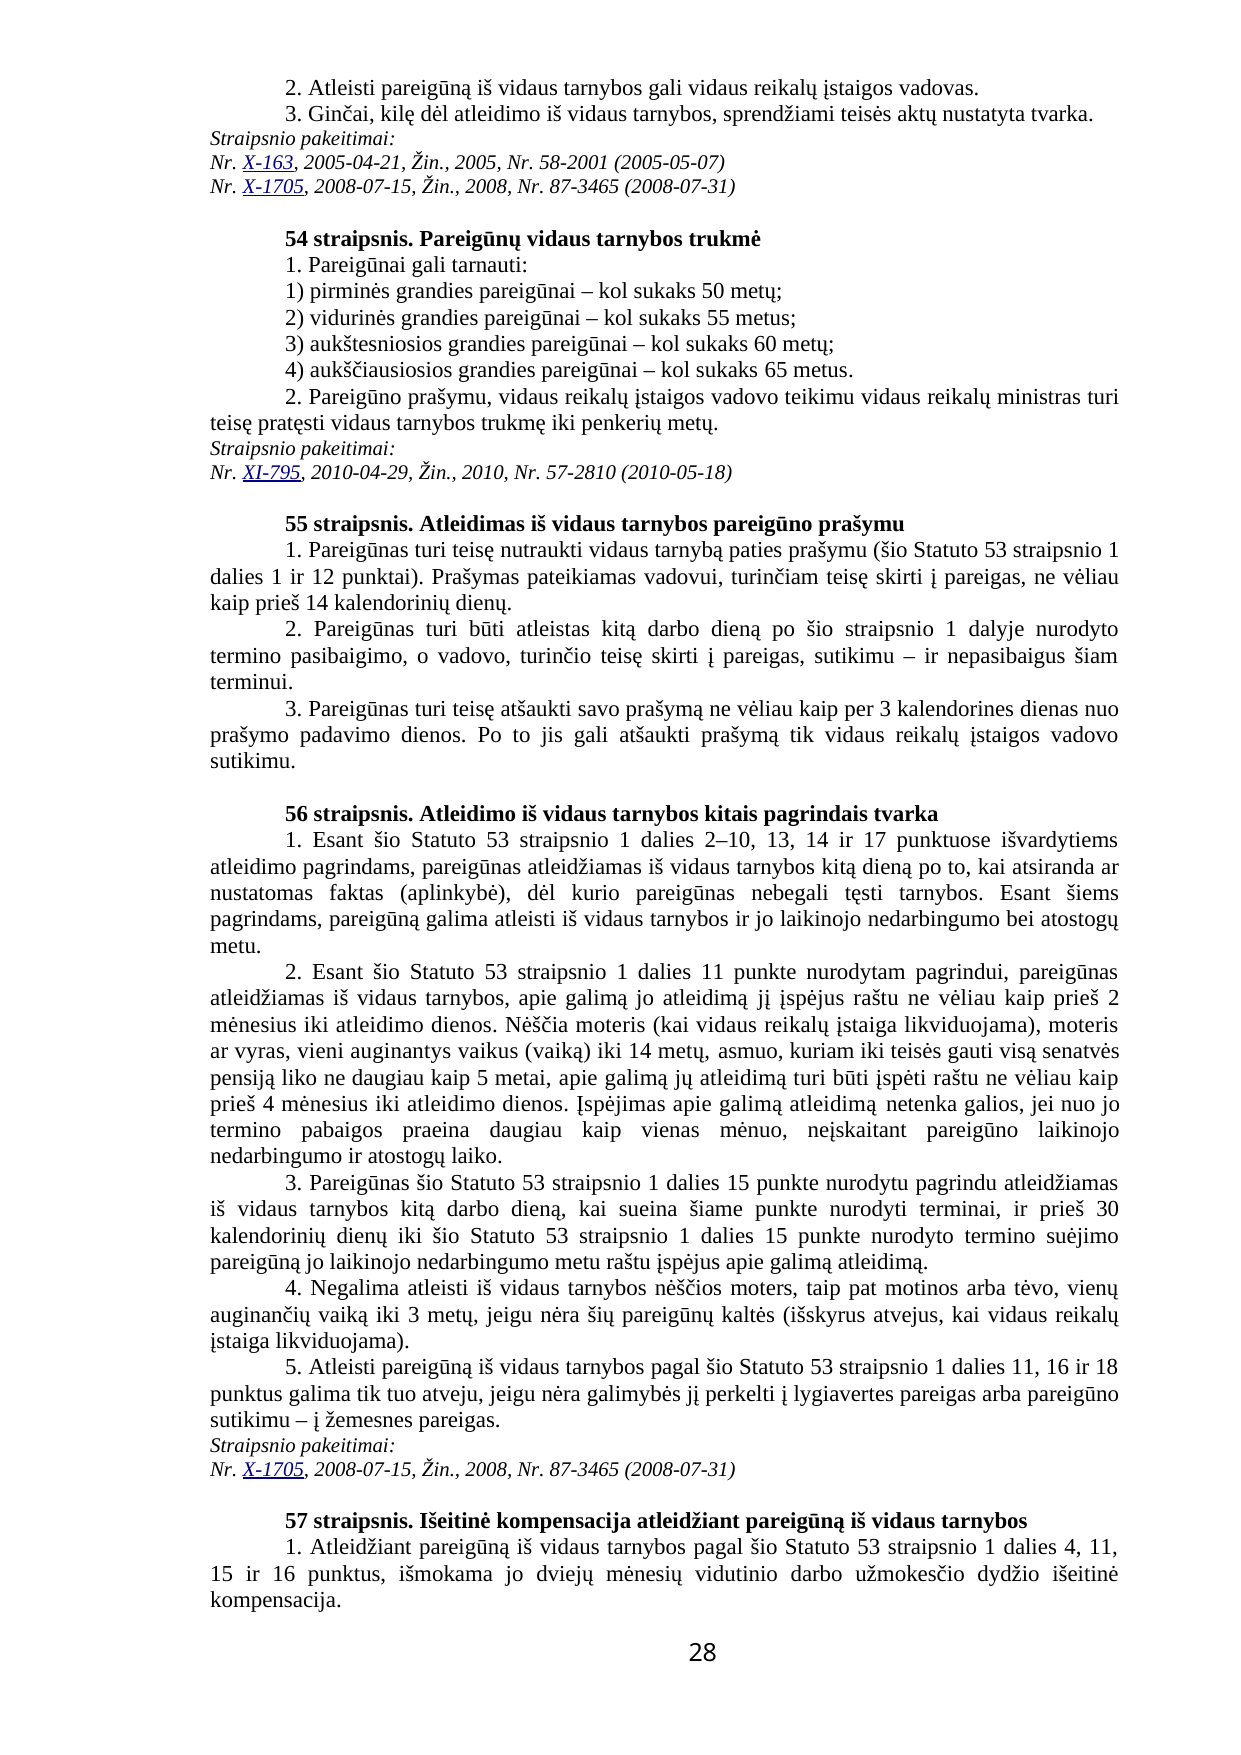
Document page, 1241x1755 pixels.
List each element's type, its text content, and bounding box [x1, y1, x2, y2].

text 2. Pareigūno prašymu, vidaus reikalų įstaigos vadovo teikimu vidaus reikalų ministras turi teisę pratęsti vidaus tarnybos trukmę iki penkerių metų. [210, 383, 1120, 436]
text 3) aukštesniosios grandies pareigūnai – kol sukaks 60 metų; [210, 330, 1120, 357]
text 4. Negalima atleisti iš vidaus tarnybos nėščios moters, taip pat motinos arba tėvo, vienų auginančių vaiką iki 3 metų, jeigu nėra šių pareigūnų kaltės (išskyrus atvejus, kai vidaus reikalų įstaiga likviduojama). [210, 1274, 1120, 1353]
text 5. Atleisti pareigūną iš vidaus tarnybos pagal šio Statuto 53 straipsnio 1 dalies 11, 16 ir 18 punktus galima tik tuo atveju, jeigu nėra galimybės jį perkelti į lygiavertes pareigas arba pareigūno sutikimu – į žemesnes pareigas. [210, 1353, 1120, 1432]
text 57 straipsnis. Išeitinė kompensacija atleidžiant pareigūną iš vidaus tarnybos [285, 1507, 1120, 1533]
text Straipsnio pakeitimai: [210, 436, 1120, 460]
text 3. Pareigūnas turi teisę atšaukti savo prašymą ne vėliau kaip per 3 kalendorines dienas nuo prašymo padavimo dienos. Po to jis gali atšaukti prašymą tik vidaus reikalų įstaigos vadovo sutikimu. [210, 694, 1120, 774]
text Nr. X-1705, 2008-07-15, Žin., 2008, Nr. 87-3465 (2008-07-31) [210, 1457, 1120, 1481]
text 3. Pareigūnas šio Statuto 53 straipsnio 1 dalies 15 punkte nurodytu pagrindu atleidžiamas iš vidaus tarnybos kitą darbo dieną, kai sueina šiame punkte nurodyti terminai, ir prieš 30 kalendorinių dienų iki šio Statuto 53 straipsnio 1 dalies 15 punkte nurodyto termino suėjimo pareigūną jo laikinojo nedarbingumo metu raštu įspėjus apie galimą atleidimą. [210, 1169, 1120, 1274]
text 1. Atleidžiant pareigūną iš vidaus tarnybos pagal šio Statuto 53 straipsnio 1 dalies 4, 11, 15 ir 16 punktus, išmokama jo dviejų mėnesių vidutinio darbo užmokesčio dydžio išeitinė kompensacija. [210, 1533, 1120, 1612]
text 2. Atleisti pareigūną iš vidaus tarnybos gali vidaus reikalų įstaigos vadovas. [210, 73, 1120, 100]
text 1. Pareigūnas turi teisę nutraukti vidaus tarnybą paties prašymu (šio Statuto 53 straipsnio 1 dalies 1 ir 12 punktai). Prašymas pateikiamas vadovui, turinčiam teisę skirti į pareigas, ne vėliau kaip prieš 14 kalendorinių dienų. [210, 536, 1120, 616]
text 4) aukščiausiosios grandies pareigūnai – kol sukaks 65 metus. [210, 357, 1120, 383]
text 54 straipsnis. Pareigūnų vidaus tarnybos trukmė [210, 225, 1120, 251]
text 56 straipsnis. Atleidimo iš vidaus tarnybos kitais pagrindais tvarka [210, 800, 1120, 826]
text 2. Esant šio Statuto 53 straipsnio 1 dalies 11 punkte nurodytam pagrindui, pareigūnas atleidžiamas iš vidaus tarnybos, apie galimą jo atleidimą jį įspėjus raštu ne vėliau kaip prieš 2 mėnesius iki atleidimo dienos. Nėščia moteris (kai vidaus reikalų įstaiga likviduojama), moteris ar vyras, vieni auginantys vaikus (vaiką) iki 14 metų, asmuo, kuriam iki teisės gauti visą senatvės pensiją liko ne daugiau kaip 5 metai, apie galimą jų atleidimą turi būti įspėti raštu ne vėliau kaip prieš 4 mėnesius iki atleidimo dienos. Įspėjimas apie galimą atleidimą netenka galios, jei nuo jo termino pabaigos praeina daugiau kaip vienas mėnuo, neįskaitant pareigūno laikinojo nedarbingumo ir atostogų laiko. [210, 958, 1120, 1169]
text 55 straipsnis. Atleidimas iš vidaus tarnybos pareigūno prašymu [210, 510, 1120, 536]
text Nr. X-163, 2005-04-21, Žin., 2005, Nr. 58-2001 (2005-05-07) [210, 150, 1120, 174]
text 2. Pareigūnas turi būti atleistas kitą darbo dieną po šio straipsnio 1 dalyje nurodyto termino pasibaigimo, o vadovo, turinčio teisę skirti į pareigas, sutikimu – ir nepasibaigus šiam terminui. [210, 616, 1120, 694]
text 3. Ginčai, kilę dėl atleidimo iš vidaus tarnybos, sprendžiami teisės aktų nustatyta tvarka. [210, 100, 1120, 126]
text Nr. XI-795, 2010-04-29, Žin., 2010, Nr. 57-2810 (2010-05-18) [210, 460, 1120, 484]
text Straipsnio pakeitimai: [210, 1432, 1120, 1457]
text Straipsnio pakeitimai: [210, 126, 1120, 150]
text 1. Pareigūnai gali tarnauti: [210, 251, 1120, 277]
text Nr. X-1705, 2008-07-15, Žin., 2008, Nr. 87-3465 (2008-07-31) [210, 174, 1120, 198]
text 2) vidurinės grandies pareigūnai – kol sukaks 55 metus; [210, 304, 1120, 330]
text 1. Esant šio Statuto 53 straipsnio 1 dalies 2–10, 13, 14 ir 17 punktuose išvardytiems atleidimo pagrindams, pareigūnas atleidžiamas iš vidaus tarnybos kitą dieną po to, kai atsiranda ar nustatomas faktas (aplinkybė), dėl kurio pareigūnas nebegali tęsti tarnybos. Esant šiems pagrindams, pareigūną galima atleisti iš vidaus tarnybos ir jo laikinojo nedarbingumo bei atostogų metu. [210, 826, 1120, 958]
text 1) pirminės grandies pareigūnai – kol sukaks 50 metų; [210, 277, 1120, 304]
